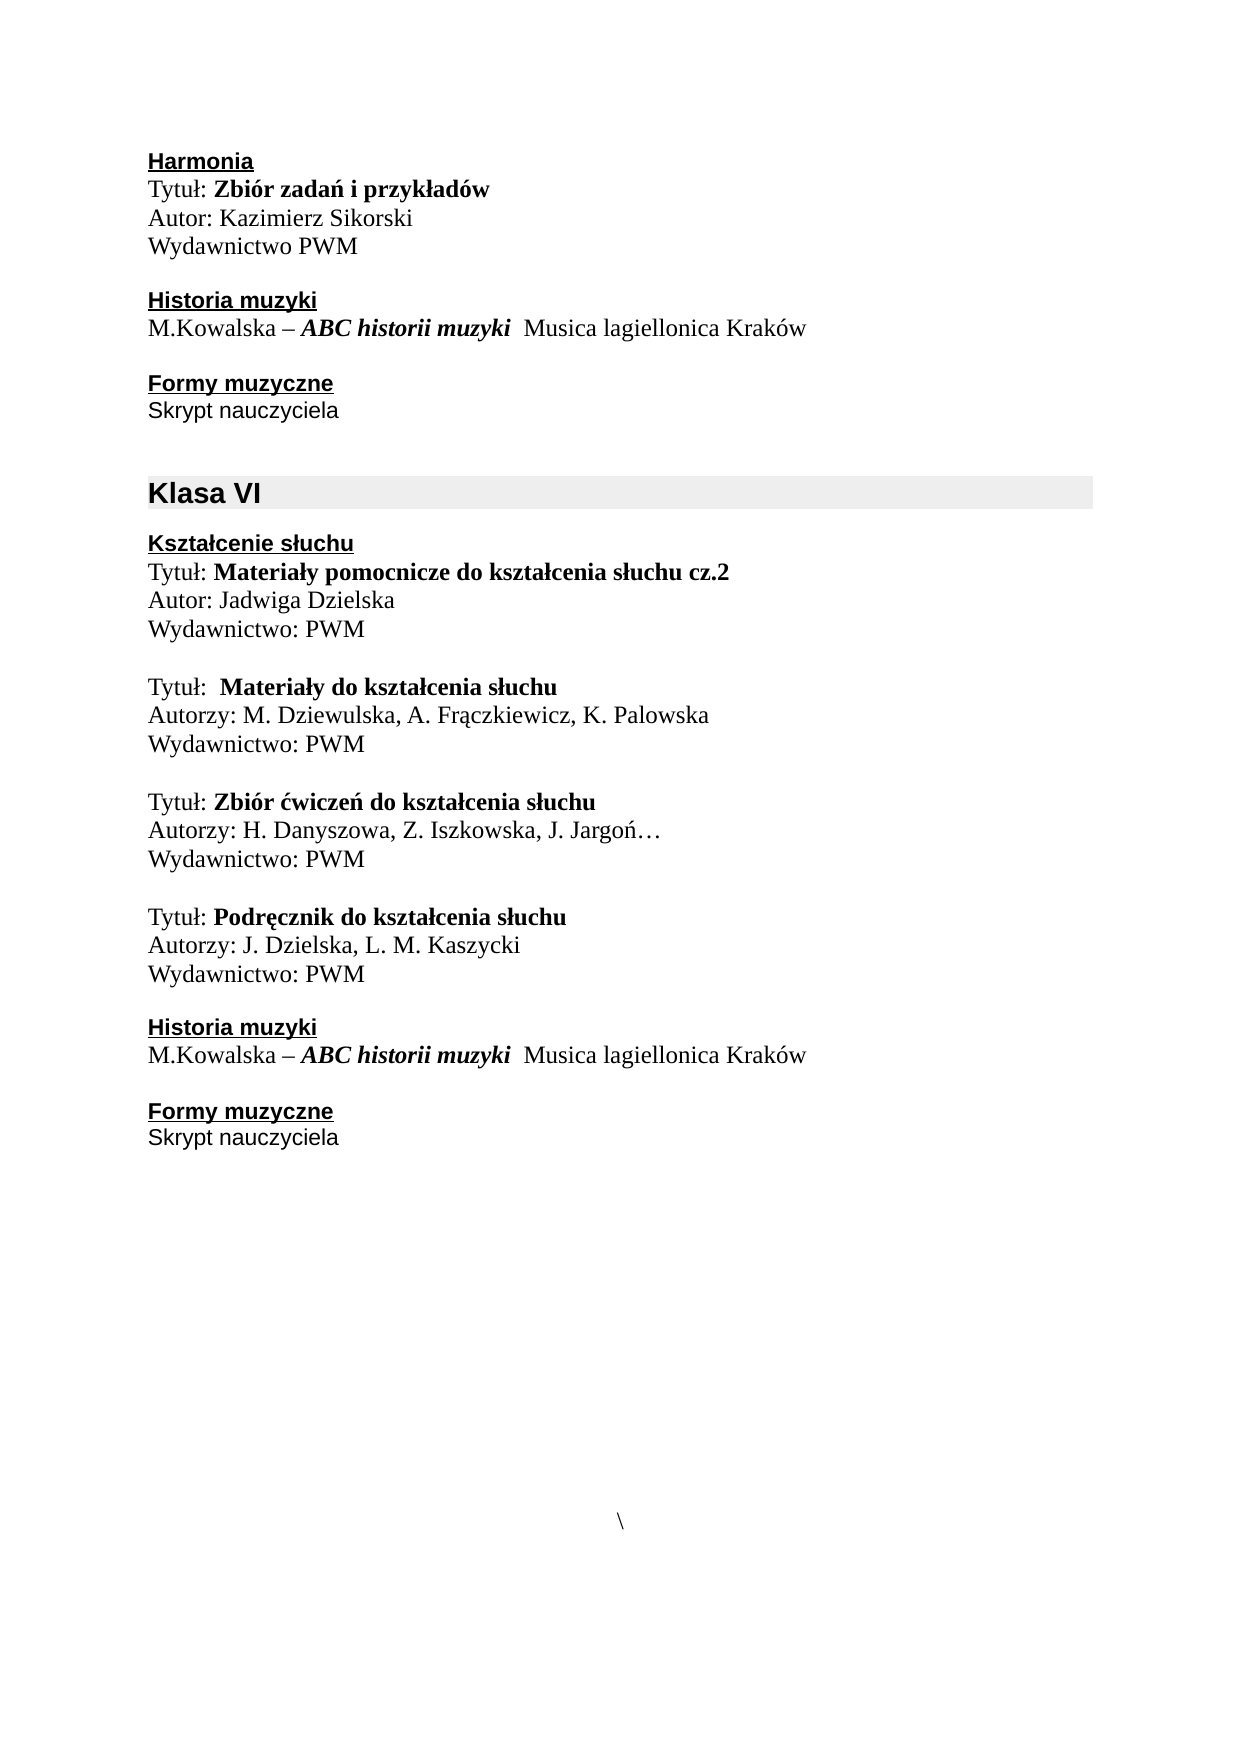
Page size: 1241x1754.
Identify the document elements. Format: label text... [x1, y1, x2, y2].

text Wydawnictwo PWM [148, 231, 1093, 260]
text Wydawnictwo: PWM [148, 959, 1093, 988]
text Tytuł: Materiały pomocnicze do kształcenia słuchu cz.2 [148, 557, 1093, 585]
text Wydawnictwo: PWM [148, 844, 1093, 873]
text Skrypt nauczyciela [148, 1124, 1093, 1151]
text Autorzy: H. Danyszowa, Z. Iszkowska, J. Jargoń… [148, 815, 1093, 844]
text M.Kowalska – ABC historii muzyki Musica lagiellonica Kraków [148, 313, 1093, 342]
text Tytuł: Podręcznik do kształcenia słuchu [148, 902, 1093, 930]
text Kształcenie słuchu [148, 530, 1093, 557]
text Wydawnictwo: PWM [148, 614, 1093, 643]
text Tytuł: Zbiór zadań i przykładów [148, 174, 1093, 203]
text Autorzy: J. Dzielska, L. M. Kaszycki [148, 930, 1093, 959]
text Autorzy: M. Dziewulska, A. Frączkiewicz, K. Palowska [148, 700, 1093, 729]
text Historia muzyki [148, 1014, 1093, 1041]
text Wydawnictwo: PWM [148, 729, 1093, 758]
text Harmonia [148, 148, 1093, 174]
list Klasa VI [148, 476, 1093, 509]
text Autor: Kazimierz Sikorski [148, 203, 1093, 231]
text Formy muzyczne [148, 1098, 1093, 1124]
text Autor: Jadwiga Dzielska [148, 585, 1093, 614]
text M.Kowalska – ABC historii muzyki Musica lagiellonica Kraków [148, 1041, 1093, 1069]
text Tytuł: Materiały do kształcenia słuchu [148, 672, 1093, 700]
text Tytuł: Zbiór ćwiczeń do kształcenia słuchu [148, 787, 1093, 815]
text Historia muzyki [148, 287, 1093, 313]
text Skrypt nauczyciela [148, 397, 1093, 423]
text Formy muzyczne [148, 370, 1093, 397]
text \ [148, 1506, 1093, 1534]
